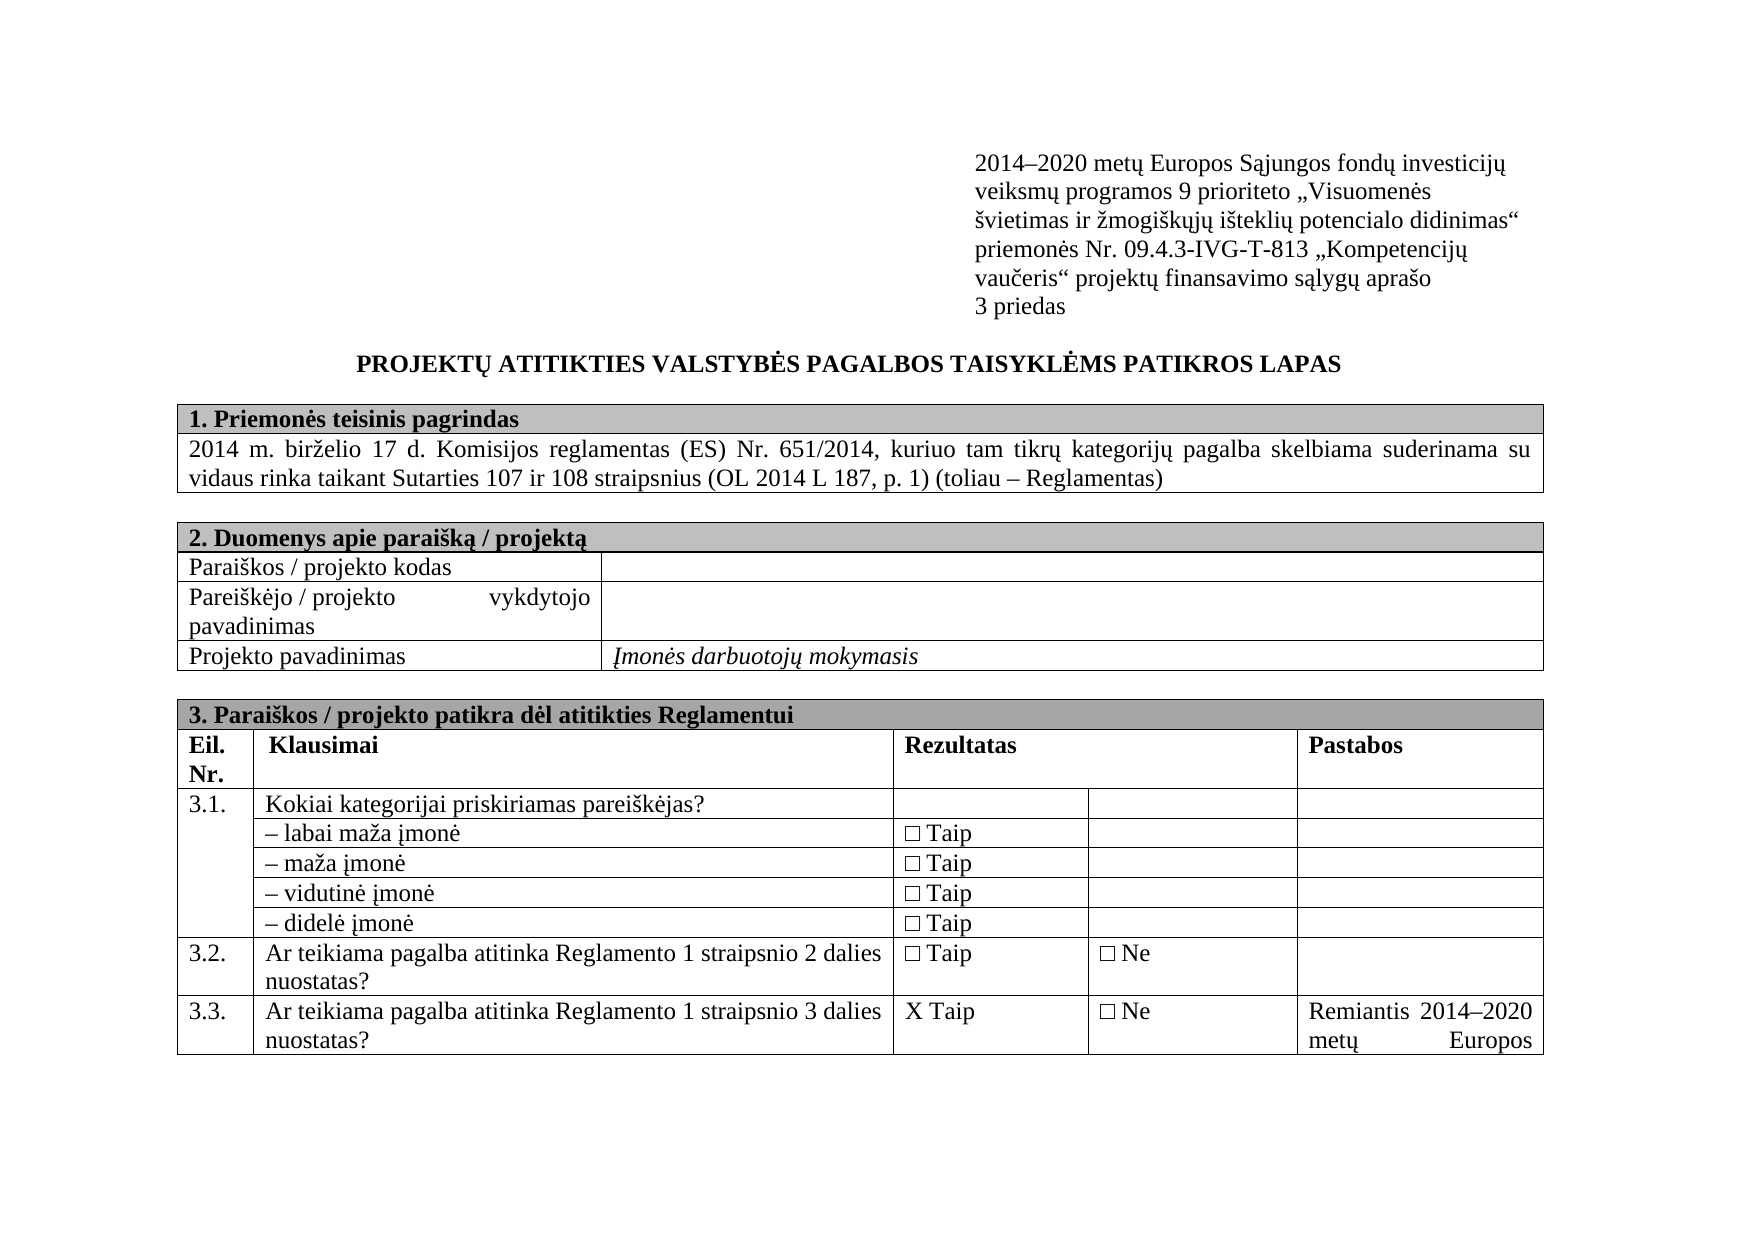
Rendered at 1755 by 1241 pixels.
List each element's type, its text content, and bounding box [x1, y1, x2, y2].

table_cell Klausimai [254, 730, 893, 788]
table_cell Ar teikiama pagalba atitinka Reglamento 1 straipsnio 3 dalies nuostatas? [254, 996, 893, 1054]
table_cell [602, 553, 1543, 581]
table_cell [178, 907, 253, 937]
table_cell □ Ne [1089, 996, 1297, 1054]
table_cell – labai maža įmonė [254, 819, 893, 847]
text švietimas ir žmogiškųjų išteklių potencialo didinimas“ [974, 205, 1521, 234]
table_cell [1298, 908, 1543, 937]
table_cell [1089, 908, 1297, 937]
table_cell Pareiškėjo / projekto vykdytojo pavadinimas [178, 582, 601, 640]
table_cell Remiantis 2014–2020 metų Europos [1298, 996, 1543, 1054]
table_cell 2014 m. birželio 17 d. Komisijos reglamentas (ES) Nr. 651/2014, kuriuo tam tikrų kategorijų pagalba skelbiama suderinama su vidaus rinka taikant Sutarties 107 ir 108 straipsnius (OL 2014 L 187, p. 1) (toliau – Reglamentas) [178, 434, 1543, 492]
text vaučeris“ projektų finansavimo sąlygų aprašo [974, 263, 1521, 291]
table_cell Ar teikiama pagalba atitinka Reglamento 1 straipsnio 2 dalies nuostatas? [254, 938, 893, 995]
text 2014–2020 metų Europos Sąjungos fondų investicijų [974, 148, 1521, 176]
table_cell X Taip [894, 996, 1088, 1054]
table_header 1. Priemonės teisinis pagrindas [178, 405, 1543, 433]
table_cell [1298, 789, 1543, 817]
table_cell [1089, 819, 1297, 847]
table_cell Pastabos [1298, 730, 1543, 788]
table_cell Eil. Nr. [178, 730, 253, 788]
table_cell [1298, 938, 1543, 995]
table_cell □ Ne [1089, 938, 1297, 995]
table_cell Rezultatas [894, 730, 1297, 788]
table_cell – vidutinė įmonė [254, 878, 893, 907]
table_cell [1089, 878, 1297, 907]
table_cell – maža įmonė [254, 848, 893, 877]
table_cell □ Taip [894, 819, 1088, 847]
table_cell □ Taip [894, 848, 1088, 877]
table_cell [894, 789, 1088, 817]
table_cell □ Taip [894, 908, 1088, 937]
table_cell □ Taip [894, 938, 1088, 995]
table_header 2. Duomenys apie paraišką / projektą [178, 523, 1543, 551]
table_header 3. Paraiškos / projekto patikra dėl atitikties Reglamentui [178, 700, 1543, 729]
table_cell [1298, 819, 1543, 847]
table_cell [1298, 848, 1543, 877]
table_cell [602, 582, 1543, 640]
text priemonės Nr. 09.4.3-IVG-T-813 „Kompetencijų [974, 234, 1521, 263]
table_cell [1089, 789, 1297, 817]
table_cell Įmonės darbuotojų mokymasis [602, 641, 1543, 669]
text 3 priedas [177, 291, 1521, 320]
table_cell 3.2. [178, 938, 253, 995]
table_cell 3.3. [178, 996, 253, 1054]
table_cell Paraiškos / projekto kodas [178, 553, 601, 581]
text veiksmų programos 9 prioriteto „Visuomenės [974, 176, 1521, 205]
table_cell [1298, 878, 1543, 907]
table_cell – didelė įmonė [254, 908, 893, 937]
table_cell 3.1. [178, 789, 253, 907]
table_cell Projekto pavadinimas [178, 641, 601, 669]
table_cell [1089, 848, 1297, 877]
table_cell Kokiai kategorijai priskiriamas pareiškėjas? [254, 789, 893, 817]
table_cell □ Taip [894, 878, 1088, 907]
text PROJEKTŲ ATITIKTIES VALSTYBĖS PAGALBOS TAISYKLĖMS Patikros lapas [177, 349, 1521, 378]
